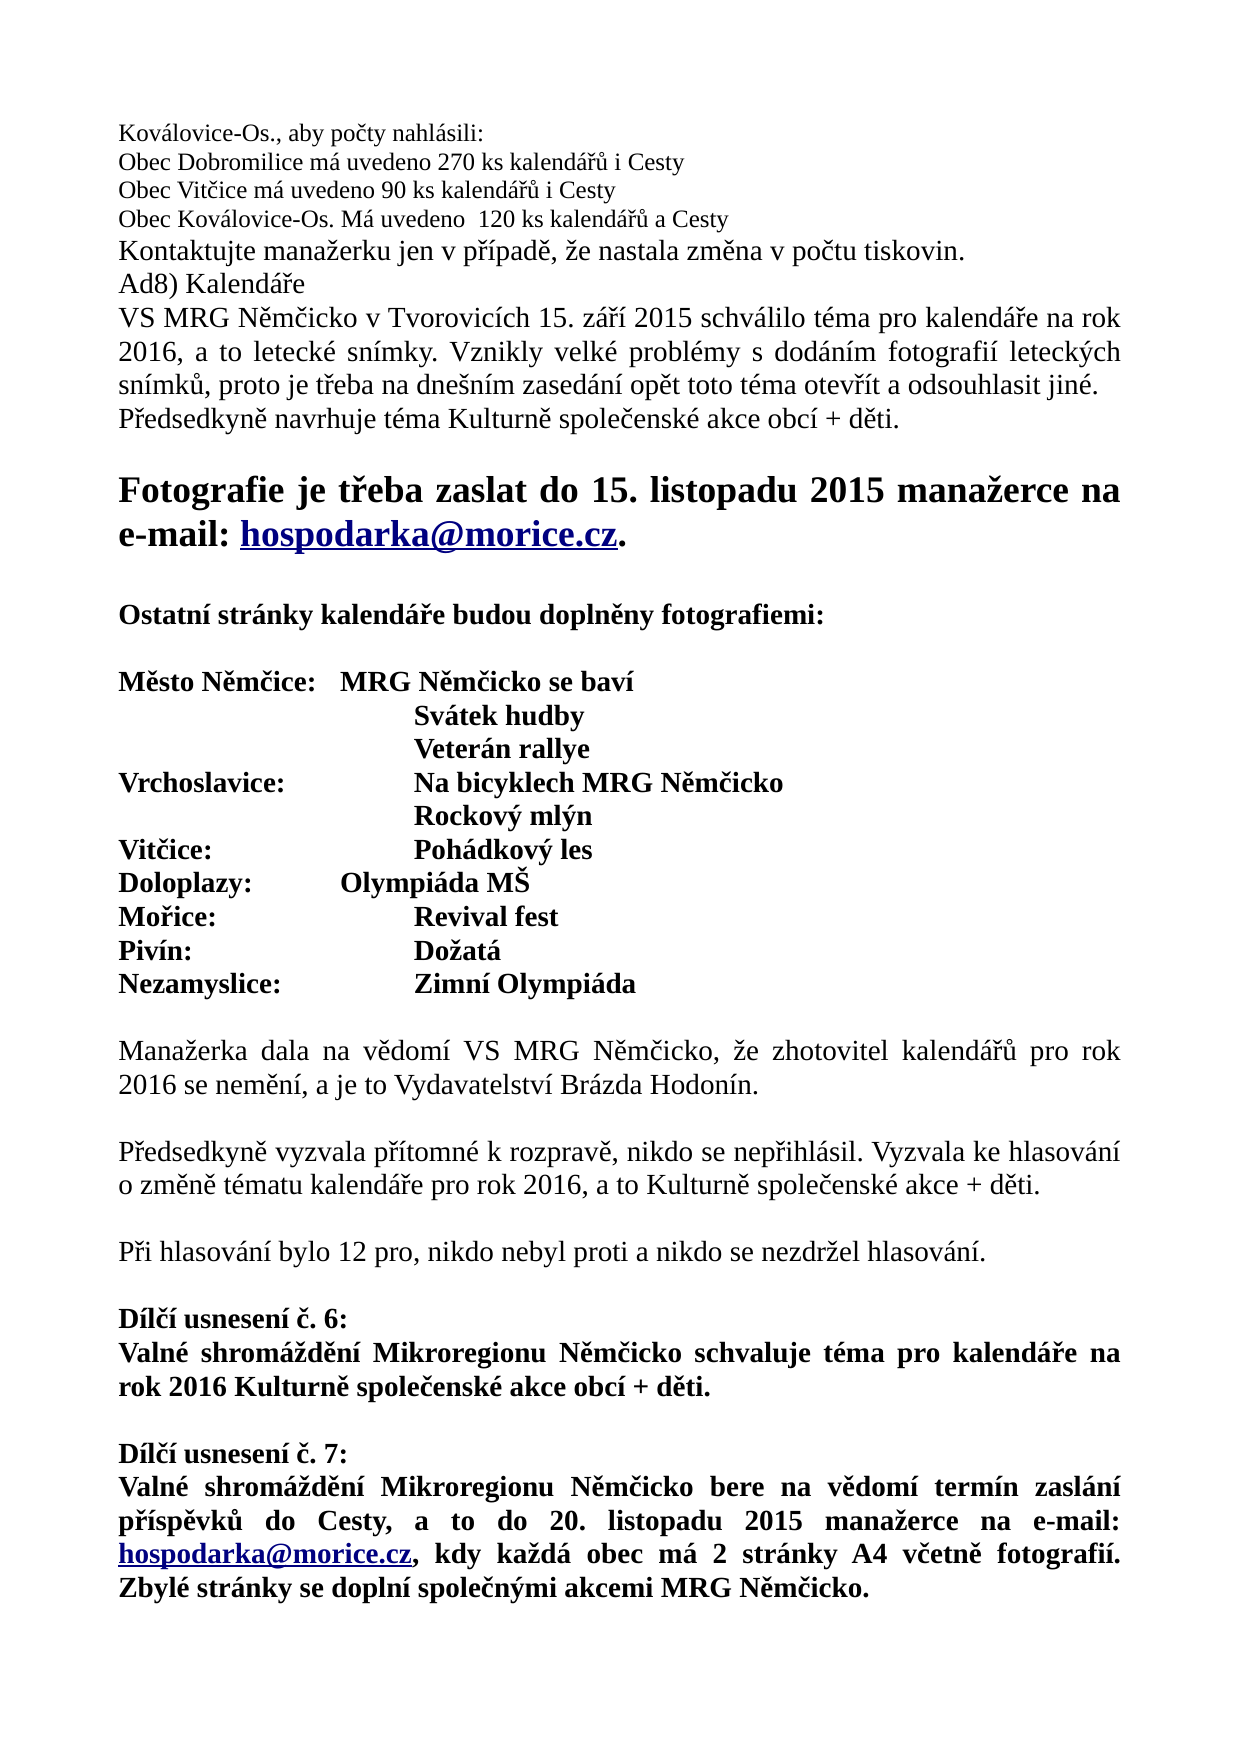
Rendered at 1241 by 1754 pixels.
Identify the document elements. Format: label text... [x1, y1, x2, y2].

text Kontaktujte manažerku jen v případě, že nastala změna v počtu tiskovin. [118, 233, 1122, 267]
text Ostatní stránky kalendáře budou doplněny fotografiemi: [118, 597, 1122, 631]
text Při hlasování bylo 12 pro, nikdo nebyl proti a nikdo se nezdržel hlasování. [118, 1234, 1122, 1268]
text Svátek hudby [118, 698, 1122, 731]
text Veterán rallye [118, 731, 1122, 765]
text Doloplazy: Olympiáda MŠ [118, 866, 1122, 899]
text Dílčí usnesení č. 7: [118, 1436, 1122, 1469]
text Předsedkyně navrhuje téma Kulturně společenské akce obcí + děti. [118, 401, 1122, 434]
text Dílčí usnesení č. 6: [118, 1302, 1122, 1335]
text Obec Koválovice-Os. Má uvedeno 120 ks kalendářů a Cesty [118, 204, 1122, 233]
text Obec Vitčice má uvedeno 90 ks kalendářů i Cesty [118, 176, 1122, 204]
text VS MRG Němčicko v Tvorovicích 15. září 2015 schválilo téma pro kalendáře na rok 2016, a to letecké snímky. Vznikly velké problémy s dodáním fotografií leteckých snímků, proto je třeba na dnešním zasedání opět toto téma otevřít a odsouhlasit jiné. [118, 300, 1122, 401]
text Obec Dobromilice má uvedeno 270 ks kalendářů i Cesty [118, 147, 1122, 176]
text Fotografie je třeba zaslat do 15. listopadu 2015 manažerce na e-mail: hospodarka@morice.cz. [118, 468, 1122, 554]
text Valné shromáždění Mikroregionu Němčicko bere na vědomí termín zaslání příspěvků do Cesty, a to do 20. listopadu 2015 manažerce na e-mail: hospodarka@morice.cz, kdy každá obec má 2 stránky A4 včetně fotografií. Zbylé stránky se doplní společnými akcemi MRG Němčicko. [118, 1469, 1122, 1603]
text Ad8) Kalendáře [118, 267, 1122, 300]
text Rockový mlýn [118, 798, 1122, 832]
text Koválovice-Os., aby počty nahlásili: [118, 118, 1122, 147]
text Nezamyslice: Zimní Olympiáda [118, 966, 1122, 1000]
text Pivín: Dožatá [118, 933, 1122, 966]
text Město Němčice: MRG Němčicko se baví [118, 664, 1122, 698]
text Vrchoslavice: Na bicyklech MRG Němčicko [118, 765, 1122, 798]
text Mořice: Revival fest [118, 899, 1122, 933]
text Předsedkyně vyzvala přítomné k rozpravě, nikdo se nepřihlásil. Vyzvala ke hlasování o změně tématu kalendáře pro rok 2016, a to Kulturně společenské akce + děti. [118, 1134, 1122, 1201]
text Manažerka dala na vědomí VS MRG Němčicko, že zhotovitel kalendářů pro rok 2016 se nemění, a je to Vydavatelství Brázda Hodonín. [118, 1033, 1122, 1100]
text Valné shromáždění Mikroregionu Němčicko schvaluje téma pro kalendáře na rok 2016 Kulturně společenské akce obcí + děti. [118, 1335, 1122, 1402]
text Vitčice: Pohádkový les [118, 832, 1122, 866]
